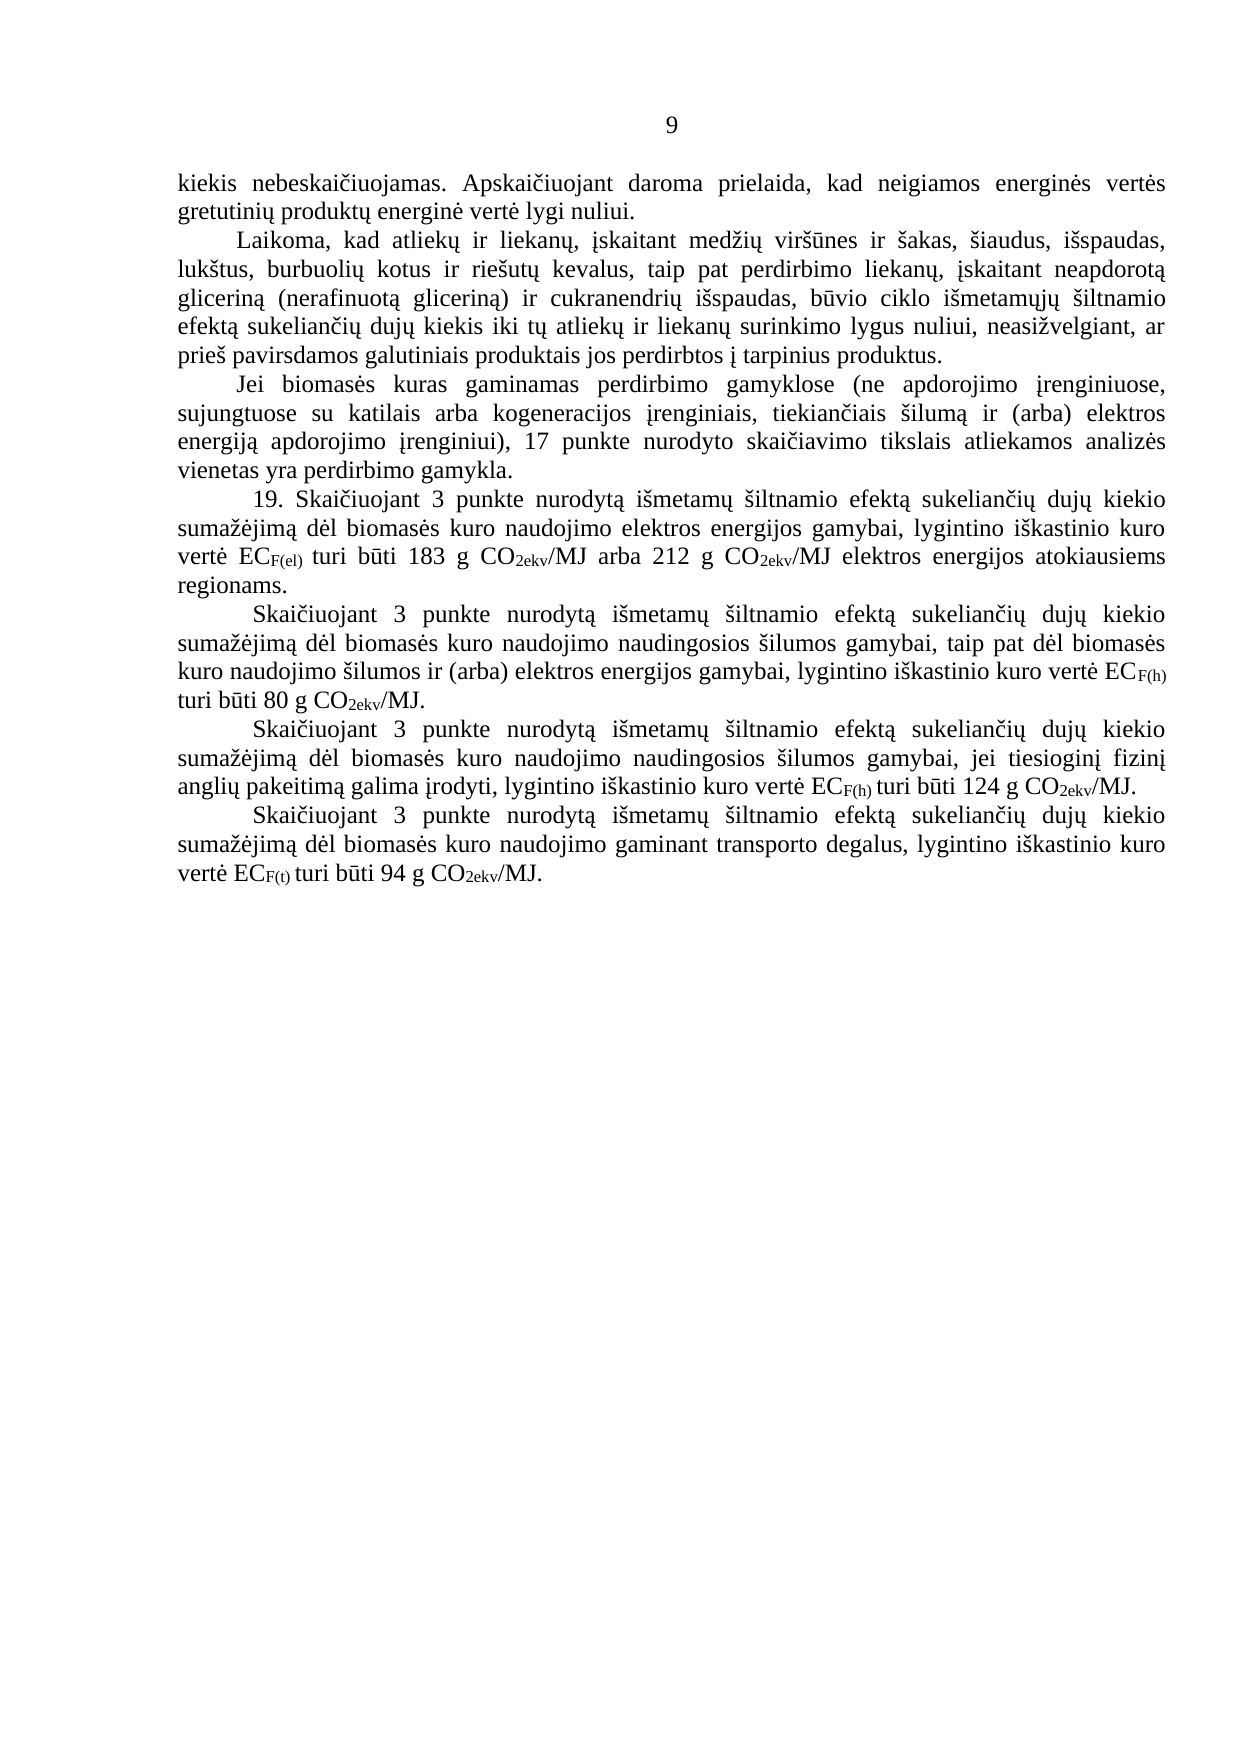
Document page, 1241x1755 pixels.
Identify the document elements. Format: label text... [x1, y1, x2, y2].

text Skaičiuojant 3 punkte nurodytą išmetamų šiltnamio efektą sukeliančių dujų kiekio sumažėjimą dėl biomasės kuro naudojimo naudingosios šilumos gamybai, taip pat dėl biomasės kuro naudojimo šilumos ir (arba) elektros energijos gamybai, lygintino iškastinio kuro vertė ECF(h) turi būti 80 g CO2ekv/MJ. [177, 599, 1166, 714]
text 19. Skaičiuojant 3 punkte nurodytą išmetamų šiltnamio efektą sukeliančių dujų kiekio sumažėjimą dėl biomasės kuro naudojimo elektros energijos gamybai, lygintino iškastinio kuro vertė ECF(el) turi būti 183 g CO2ekv/MJ arba 212 g CO2ekv/MJ elektros energijos atokiausiems regionams. [177, 484, 1166, 599]
text Jei biomasės kuras gaminamas perdirbimo gamyklose (ne apdorojimo įrenginiuose, sujungtuose su katilais arba kogeneracijos įrenginiais, tiekiančiais šilumą ir (arba) elektros energiją apdorojimo įrenginiui), 17 punkte nurodyto skaičiavimo tikslais atliekamos analizės vienetas yra perdirbimo gamykla. [177, 369, 1166, 484]
text kiekis nebeskaičiuojamas. Apskaičiuojant daroma prielaida, kad neigiamos energinės vertės gretutinių produktų energinė vertė lygi nuliui. [177, 168, 1166, 225]
text Skaičiuojant 3 punkte nurodytą išmetamų šiltnamio efektą sukeliančių dujų kiekio sumažėjimą dėl biomasės kuro naudojimo naudingosios šilumos gamybai, jei tiesioginį fizinį anglių pakeitimą galima įrodyti, lygintino iškastinio kuro vertė ECF(h) turi būti 124 g CO2ekv/MJ. [177, 714, 1166, 800]
text Skaičiuojant 3 punkte nurodytą išmetamų šiltnamio efektą sukeliančių dujų kiekio sumažėjimą dėl biomasės kuro naudojimo gaminant transporto degalus, lygintino iškastinio kuro vertė ECF(t) turi būti 94 g CO2ekv/MJ. [177, 800, 1166, 886]
text Laikoma, kad atliekų ir liekanų, įskaitant medžių viršūnes ir šakas, šiaudus, išspaudas, lukštus, burbuolių kotus ir riešutų kevalus, taip pat perdirbimo liekanų, įskaitant neapdorotą gliceriną (nerafinuotą gliceriną) ir cukranendrių išspaudas, būvio ciklo išmetamųjų šiltnamio efektą sukeliančių dujų kiekis iki tų atliekų ir liekanų surinkimo lygus nuliui, neasižvelgiant, ar prieš pavirsdamos galutiniais produktais jos perdirbtos į tarpinius produktus. [177, 225, 1166, 369]
